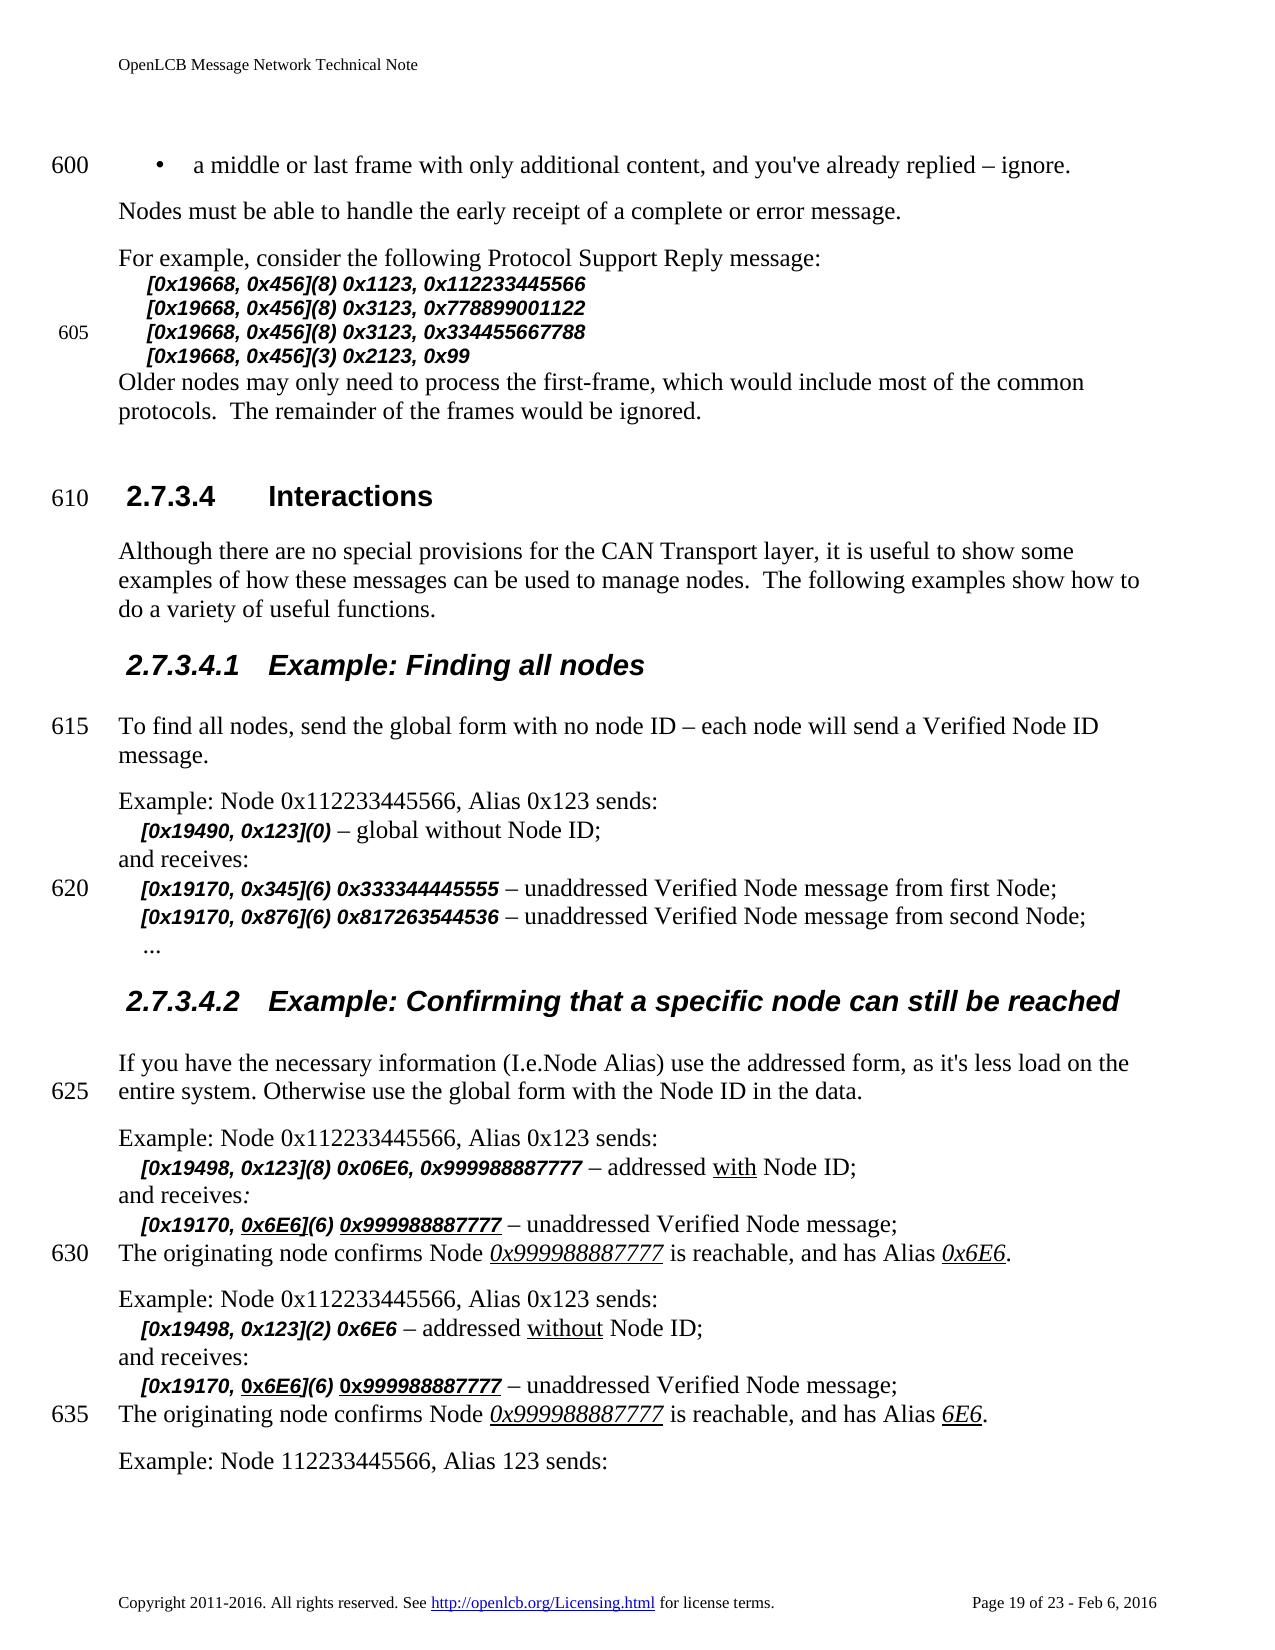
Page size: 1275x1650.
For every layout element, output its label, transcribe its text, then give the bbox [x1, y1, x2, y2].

subtitle Example: Finding all nodes [118, 647, 1157, 681]
text [0x19490, 0x123](0) – global without Node ID; and receives: [0x19170, 0x345](6) 0x333344445555 – unaddressed Verified Node message from first Node; [0x19170, 0x876](6) 0x817263544536 – unaddressed Verified Node message from second Node; ... [118, 815, 1157, 959]
text [0x19170, 0x6E6](6) 0x999988887777 – unaddressed Verified Node message; The originating node confirms Node 0x999988887777 is reachable, and has Alias 6E6. [118, 1371, 1157, 1428]
text Older nodes may only need to process the first-frame, which would include most of the common protocols. The remainder of the frames would be ignored. [118, 367, 1157, 425]
text Nodes must be able to handle the early receipt of a complete or error message. [118, 196, 1157, 225]
text Example: Node 0x112233445566, Alias 0x123 sends: [118, 1123, 1157, 1152]
text Example: Node 0x112233445566, Alias 0x123 sends: [118, 786, 1157, 815]
text [0x19668, 0x456](8) 0x3123, 0x334455667788 [118, 319, 1157, 343]
text Example: Node 0x112233445566, Alias 0x123 sends: [118, 1284, 1157, 1313]
text Although there are no special provisions for the CAN Transport layer, it is useful to show some examples of how these messages can be used to manage nodes. The following examples show how to do a variety of useful functions. [118, 536, 1157, 622]
text Example: Node 112233445566, Alias 123 sends: [118, 1446, 1157, 1474]
text [0x19668, 0x456](8) 0x1123, 0x112233445566 [118, 272, 1157, 296]
subtitle Interactions [118, 478, 1157, 512]
subtitle Example: Confirming that a specific node can still be reached [118, 984, 1157, 1017]
text For example, consider the following Protocol Support Reply message: [118, 243, 1157, 272]
list a middle or last frame with only additional content, and you've already replied – ignore. [156, 150, 1157, 179]
text [0x19668, 0x456](3) 0x2123, 0x99 [118, 343, 1157, 367]
text [0x19170, 0x6E6](6) 0x999988887777 – unaddressed Verified Node message; The originating node confirms Node 0x999988887777 is reachable, and has Alias 0x6E6. [118, 1209, 1157, 1267]
text If you have the necessary information (I.e.Node Alias) use the addressed form, as it's less load on the entire system. Otherwise use the global form with the Node ID in the data. [118, 1048, 1157, 1105]
text [0x19498, 0x123](2) 0x6E6 – addressed without Node ID; and receives: [118, 1313, 1157, 1371]
text To find all nodes, send the global form with no node ID – each node will send a Verified Node ID message. [118, 711, 1157, 769]
text [0x19668, 0x456](8) 0x3123, 0x778899001122 [118, 296, 1157, 319]
text [0x19498, 0x123](8) 0x06E6, 0x999988887777 – addressed with Node ID; and receives: [118, 1152, 1157, 1209]
